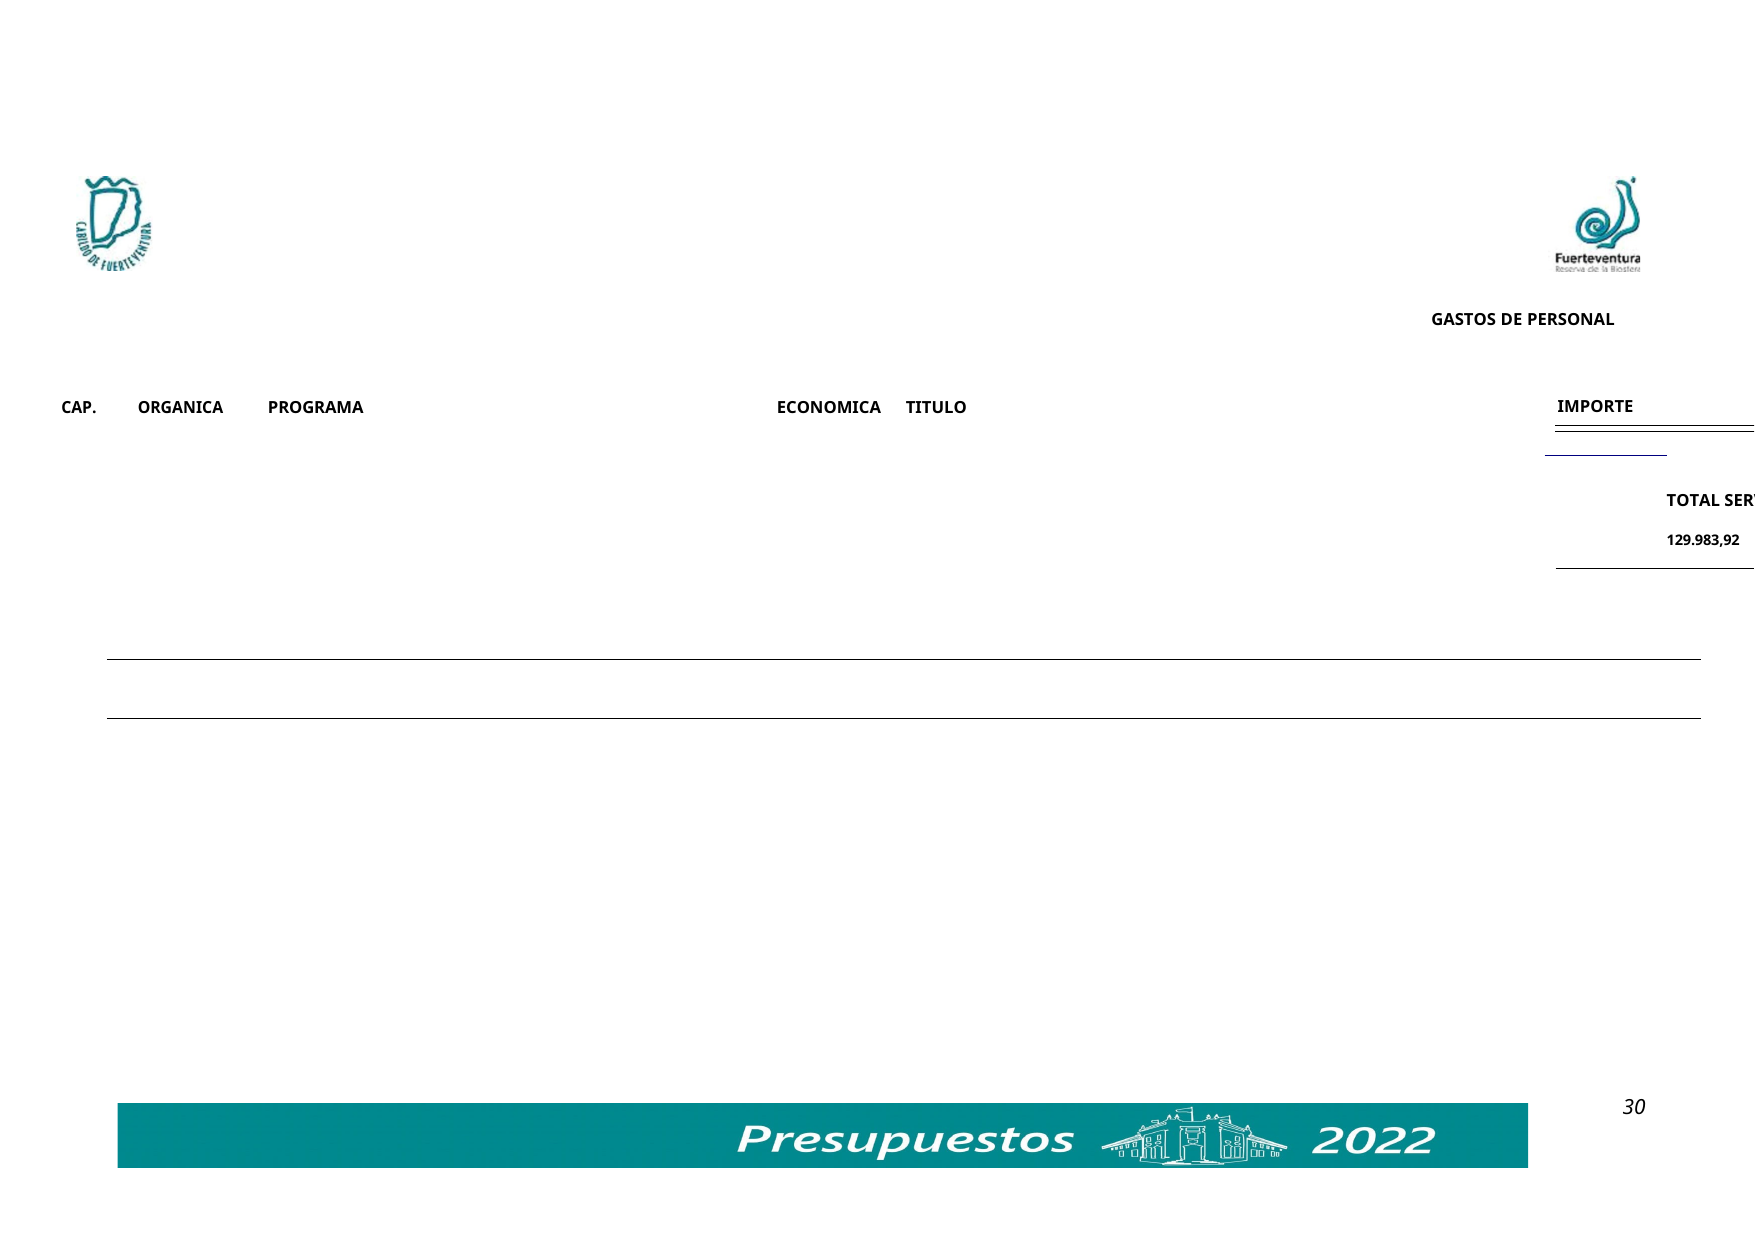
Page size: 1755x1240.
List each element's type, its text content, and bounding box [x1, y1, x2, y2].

table_cell 2310I [1556, 672, 1754, 724]
table_cell 2310I [1556, 724, 1754, 776]
text ECONOMICA [777, 395, 893, 418]
table_cell 2310I [1556, 620, 1754, 672]
table_cell 2310I [1556, 829, 1754, 881]
table_cell 2310I [1556, 933, 1754, 996]
table_cell TOTAL PROGRAMA DE PREVENCIÓN EN VIOLENCIA DE GÉNERO: PUNTO DE INFORMACION SEXUAL 105.374,98 [1556, 996, 1754, 1037]
table_cell 2310I [1556, 881, 1754, 933]
text TOTAL SERVICIO DE ATENCION A LA MUJER 129.983,92 [1666, 488, 1754, 553]
table_header 2310I [1556, 569, 1754, 620]
table_cell 2310I [1556, 776, 1754, 828]
text IMPORTE [1557, 395, 1669, 417]
text TITULO [906, 395, 976, 418]
text CAP. ORGANICA PROGRAMA [61, 395, 376, 418]
